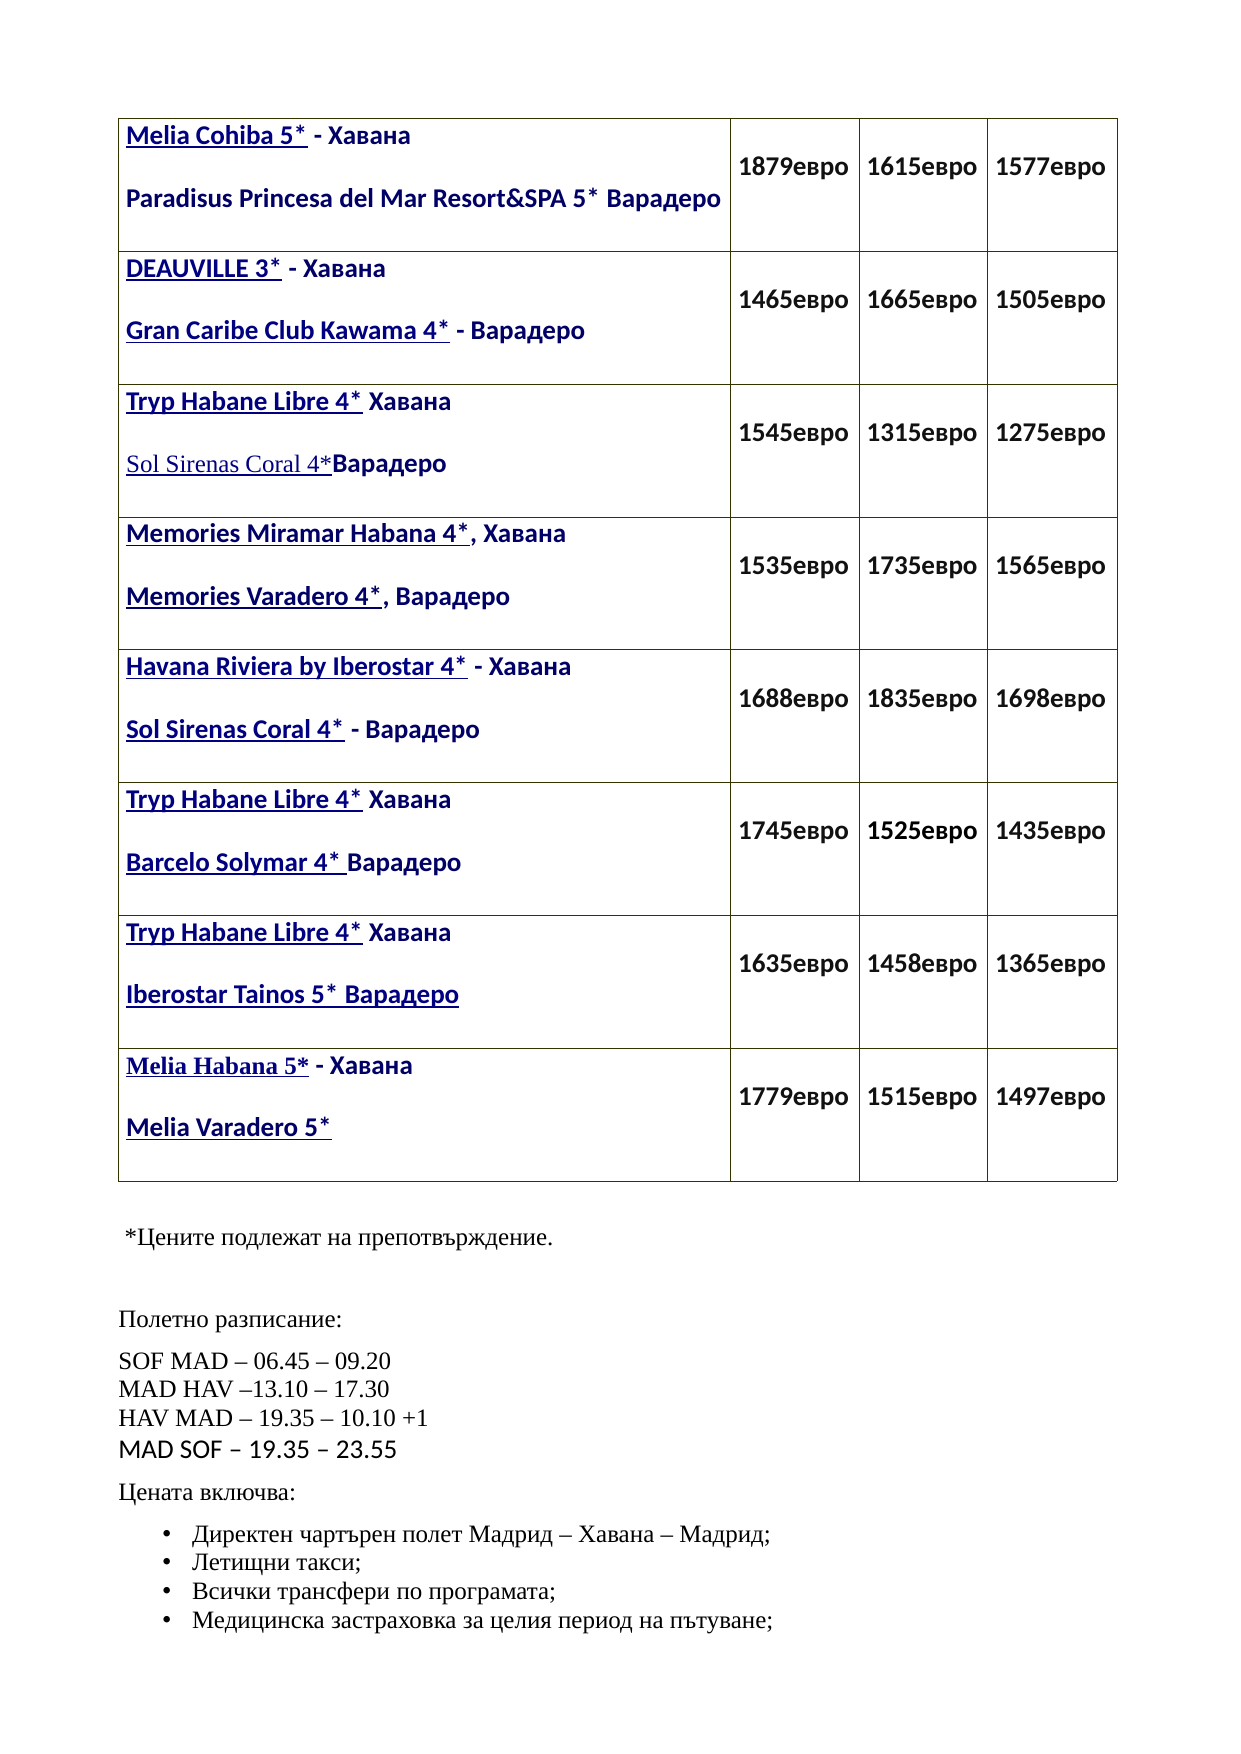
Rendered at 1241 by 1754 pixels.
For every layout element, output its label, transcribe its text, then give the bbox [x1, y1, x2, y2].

table_cell 1779евро [731, 1049, 859, 1181]
table_cell 1365евро [988, 916, 1117, 1048]
list Всички трансфери по програмата; [162, 1576, 1122, 1605]
text Полетно разписание: [118, 1304, 1122, 1333]
table_cell 1458евро [860, 916, 987, 1048]
table_cell Havana Riviera by Iberostar 4* - Хавана Sol Sirenas Coral 4* - Варадеро [119, 650, 730, 782]
table_cell 1635евро [731, 916, 859, 1048]
table_cell 1745евро [731, 783, 859, 915]
table_cell 1315евро [860, 385, 987, 517]
table_cell 1497евро [988, 1049, 1117, 1181]
table_cell 1465евро [731, 252, 859, 384]
text *Цените подлежат на препотвърждение. [118, 1222, 1122, 1251]
table_cell 1698евро [988, 650, 1117, 782]
table_cell 1525евро [860, 783, 987, 915]
table_cell 1735евро [860, 518, 987, 649]
list Медицинска застраховка за целия период на пътуване; [162, 1605, 1122, 1634]
table_cell 1879евро [731, 119, 859, 251]
list Летищни такси; [162, 1547, 1122, 1576]
table_cell Memories Miramar Habana 4*, Хавана Memories Varadero 4*, Варадеро [119, 518, 730, 649]
table_cell 1275евро [988, 385, 1117, 517]
list Директен чартърен полет Мадрид – Хавана – Мадрид; [162, 1519, 1122, 1547]
table_cell 1435евро [988, 783, 1117, 915]
text MAD HAV –13.10 – 17.30 [118, 1374, 1122, 1403]
table_cell 1515евро [860, 1049, 987, 1181]
table_cell Tryp Habane Libre 4* Хавана Barcelo Solymar 4* Варадеро [119, 783, 730, 915]
table_cell Tryp Habane Libre 4* Хавана Sol Sirenas Coral 4*Варадеро [119, 385, 730, 517]
table_cell 1665евро [860, 252, 987, 384]
text SOF MAD – 06.45 – 09.20 [118, 1346, 1122, 1374]
table_cell DEAUVILLE 3* - Хавана Gran Caribe Club Kawama 4* - Варадеро [119, 252, 730, 384]
text Цената включва: [118, 1477, 1122, 1506]
table_cell 1535евро [731, 518, 859, 649]
table_cell 1565евро [988, 518, 1117, 649]
table_cell 1688евро [731, 650, 859, 782]
table_cell Tryp Habane Libre 4* Хавана Iberostar Tainos 5* Варадеро [119, 916, 730, 1048]
text MAD SOF – 19.35 – 23.55 [118, 1432, 1122, 1465]
table_cell Melia Cohiba 5* - Хавана Paradisus Princesa del Mar Resort&SPA 5* Варадеро [119, 119, 730, 251]
text HAV MAD – 19.35 – 10.10 +1 [118, 1403, 1122, 1432]
table_cell 1577евро [988, 119, 1117, 251]
table_cell 1505евро [988, 252, 1117, 384]
table_cell 1615евро [860, 119, 987, 251]
table_cell 1545евро [731, 385, 859, 517]
table_cell Melia Habana 5* - Хавана Melia Varadero 5* [119, 1049, 730, 1181]
table_cell 1835евро [860, 650, 987, 782]
